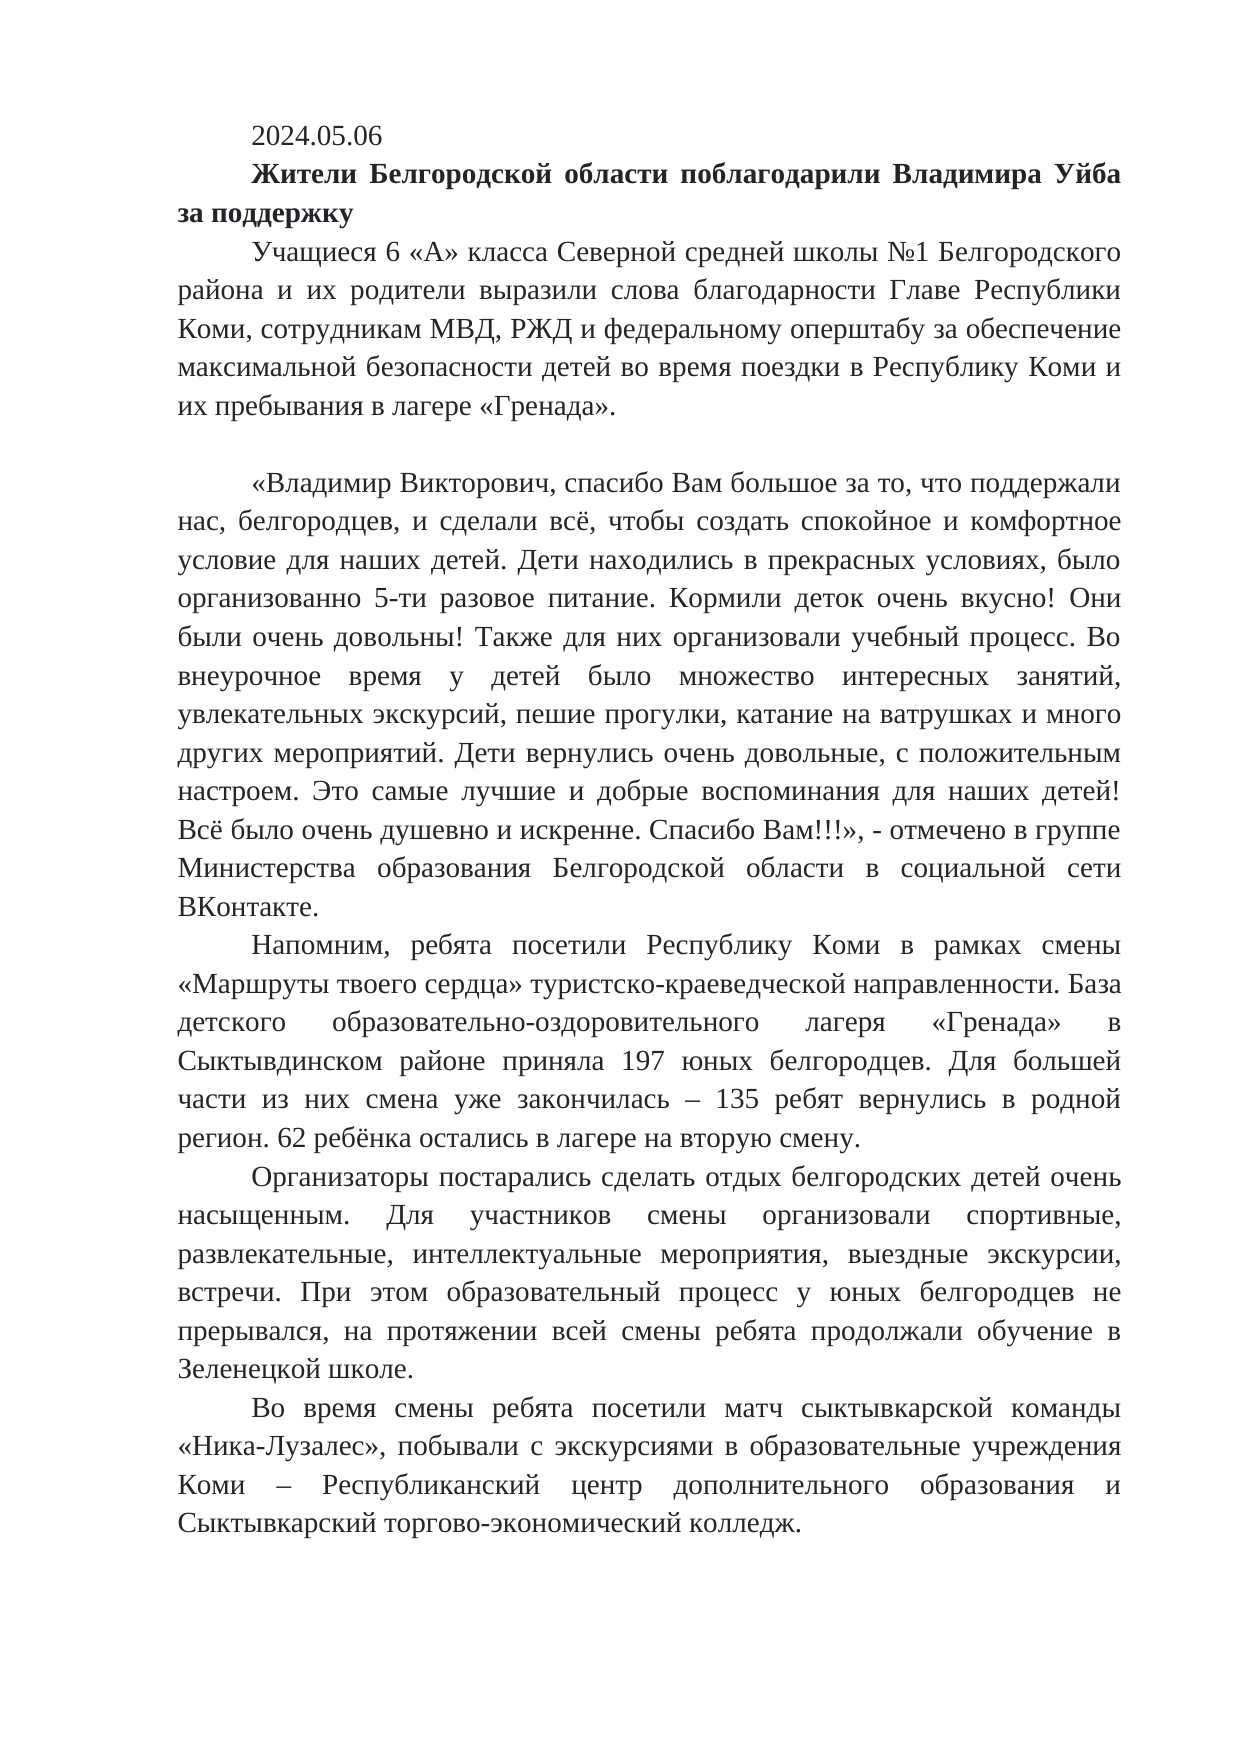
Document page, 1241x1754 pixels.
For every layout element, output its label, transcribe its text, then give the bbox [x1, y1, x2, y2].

text Организаторы постарались сделать отдых белгородских детей очень насыщенным. Для участников смены организовали спортивные, развлекательные, интеллектуальные мероприятия, выездные экскурсии, встречи. При этом образовательный процесс у юных белгородцев не прерывался, на протяжении всей смены ребята продолжали обучение в Зеленецкой школе. [177, 1159, 1122, 1385]
text Во время смены ребята посетили матч сыктывкарской команды «Ника-Лузалес», побывали с экскурсиями в образовательные учреждения Коми – Республиканский центр дополнительного образования и Сыктывкарский торгово-экономический колледж. [177, 1390, 1122, 1539]
text Учащиеся 6 «А» класса Северной средней школы №1 Белгородского района и их родители выразили слова благодарности Главе Республики Коми, сотрудникам МВД, РЖД и федеральному оперштабу за обеспечение максимальной безопасности детей во время поездки в Республику Коми и их пребывания в лагере «Гренада». [177, 234, 1122, 421]
text «Владимир Викторович, спасибо Вам большое за то, что поддержали нас, белгородцев, и сделали всё, чтобы создать спокойное и комфортное условие для наших детей. Дети находились в прекрасных условиях, было организованно 5-ти разовое питание. Кормили деток очень вкусно! Они были очень довольны! Также для них организовали учебный процесс. Во внеурочное время у детей было множество интересных занятий, увлекательных экскурсий, пешие прогулки, катание на ватрушках и много других мероприятий. Дети вернулись очень довольные, с положительным настроем. Это самые лучшие и добрые воспоминания для наших детей! Всё было очень душевно и искренне. Спасибо Вам!!!», - отмечено в группе Министерства образования Белгородской области в социальной сети ВКонтакте. [177, 465, 1122, 922]
text Напомним, ребята посетили Республику Коми в рамках смены «Маршруты твоего сердца» туристско-краеведческой направленности. База детского образовательно-оздоровительного лагеря «Гренада» в Сыктывдинском районе приняла 197 юных белгородцев. Для большей части из них смена уже закончилась – 135 ребят вернулись в родной регион. 62 ребёнка остались в лагере на вторую смену. [177, 927, 1122, 1154]
subtitle 2024.05.06 [177, 118, 1122, 152]
subtitle Жители Белгородской области поблагодарили Владимира Уйба за поддержку [177, 157, 1122, 229]
